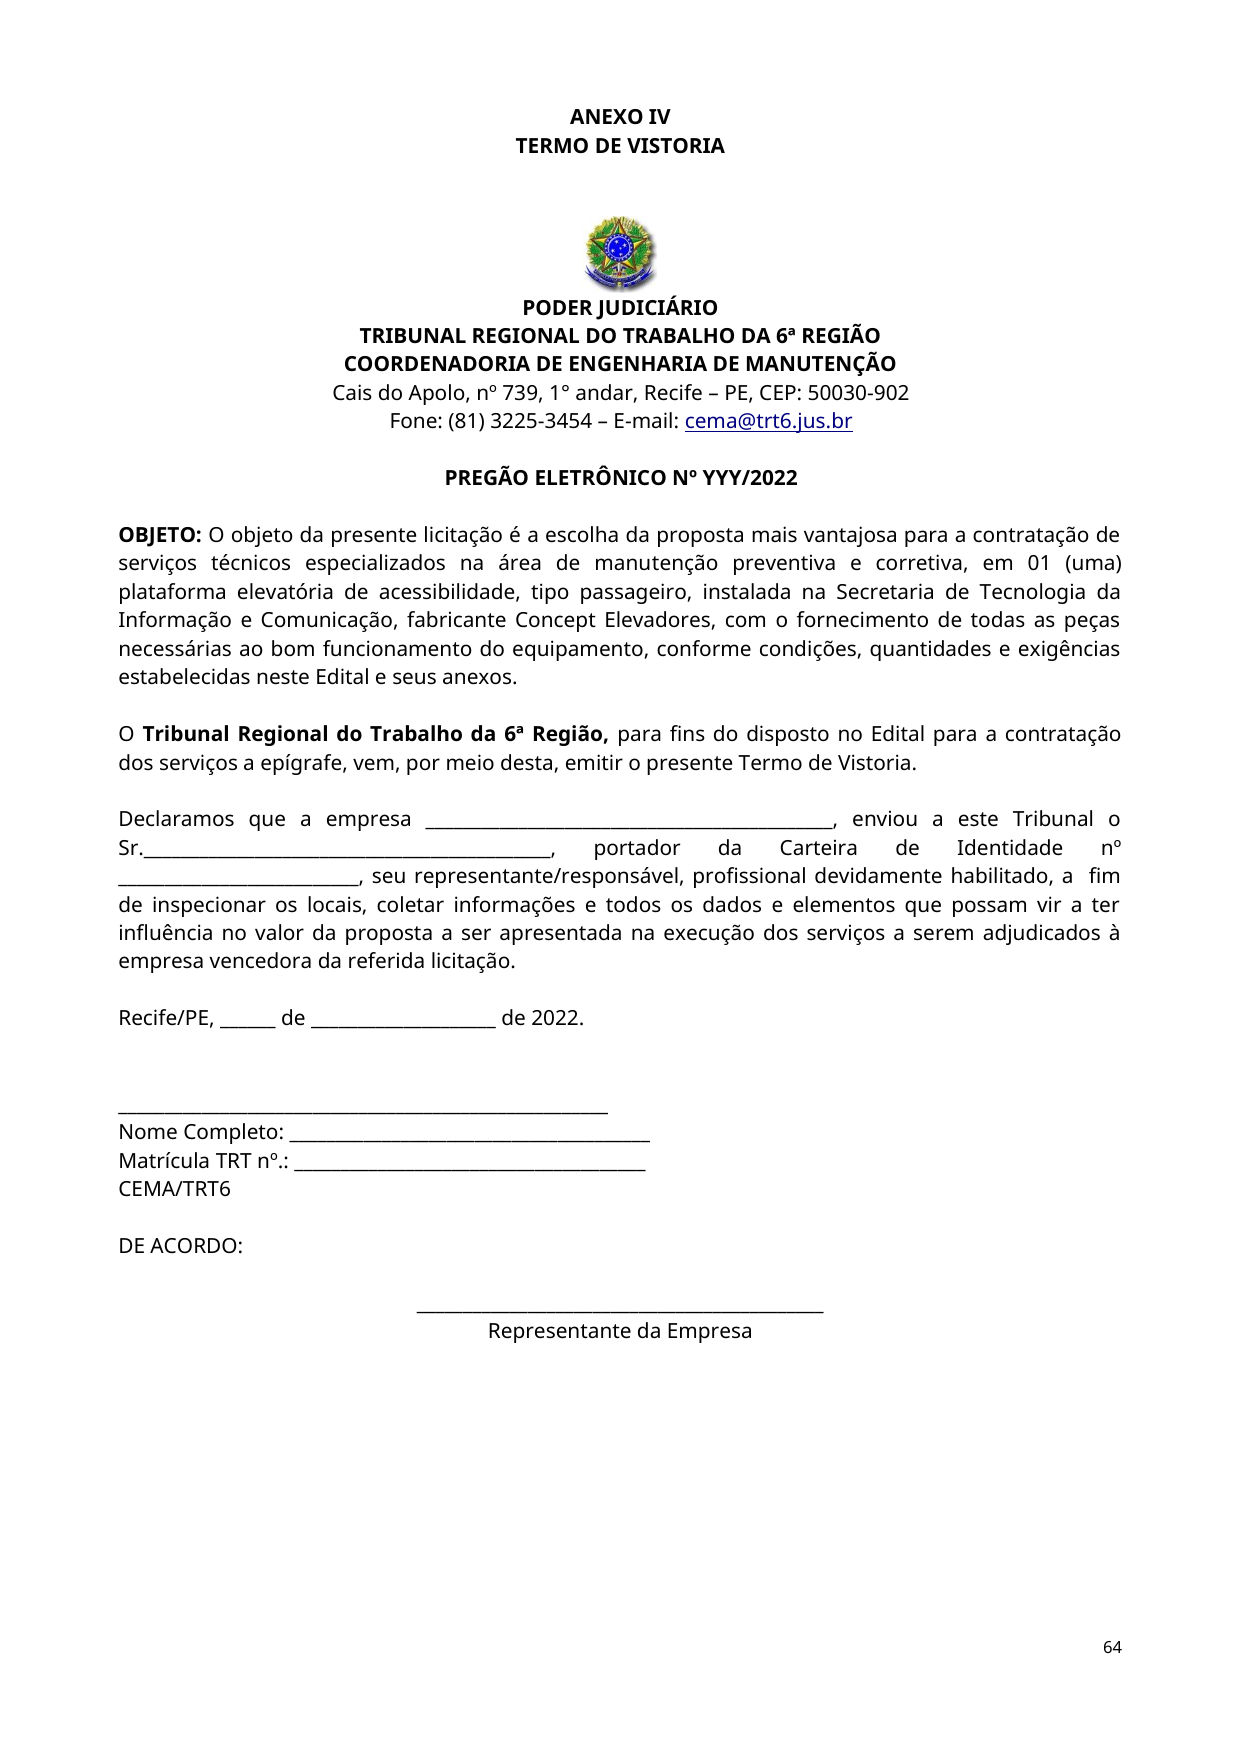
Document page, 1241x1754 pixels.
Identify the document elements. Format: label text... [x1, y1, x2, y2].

text Representante da Empresa [118, 1316, 1122, 1345]
text Cais do Apolo, nº 739, 1° andar, Recife – PE, CEP: 50030-902 [118, 378, 1124, 406]
text Recife/PE, ______ de ____________________ de 2022. [118, 1003, 1122, 1032]
text O Tribunal Regional do Trabalho da 6ª Região, para fins do disposto no Edital para a contratação dos serviços a epígrafe, vem, por meio desta, emitir o presente Termo de Vistoria. [118, 719, 1122, 776]
text Declaramos que a empresa ____________________________________________, enviou a este Tribunal o Sr.____________________________________________, portador da Carteira de Identidade nº __________________________, seu representante/responsável, profissional devidamente habilitado, a fim de inspecionar os locais, coletar informações e todos os dados e elementos que possam vir a ter influência no valor da proposta a ser apresentada na execução dos serviços a serem adjudicados à empresa vencedora da referida licitação. [118, 804, 1122, 975]
text DE ACORDO: [118, 1231, 1122, 1259]
text _____________________________________________________ [118, 1089, 1122, 1117]
text PREGÃO ELETRÔNICO Nº YYY/2022 [118, 463, 1124, 492]
text ANEXO IV [118, 102, 1122, 131]
text TERMO DE VISTORIA [118, 131, 1122, 159]
text Matrícula TRT nº.: ______________________________________ [118, 1146, 1122, 1174]
text Nome Completo: _______________________________________ [118, 1117, 1122, 1146]
text Fone: (81) 3225-3454 – E-mail: cema@trt6.jus.br [118, 406, 1124, 435]
text TRIBUNAL REGIONAL DO TRABALHO DA 6ª REGIÃO [118, 321, 1122, 349]
text OBJETO: O objeto da presente licitação é a escolha da proposta mais vantajosa para a contratação de serviços técnicos especializados na área de manutenção preventiva e corretiva, em 01 (uma) plataforma elevatória de acessibilidade, tipo passageiro, instalada na Secretaria de Tecnologia da Informação e Comunicação, fabricante Concept Elevadores, com o fornecimento de todas as peças necessárias ao bom funcionamento do equipamento, conforme condições, quantidades e exigências estabelecidas neste Edital e seus anexos. [118, 520, 1122, 691]
text COORDENADORIA DE ENGENHARIA DE MANUTENÇÃO [118, 349, 1122, 378]
text CEMA/TRT6 [118, 1174, 1122, 1203]
text PODER JUDICIÁRIO [118, 293, 1122, 321]
text ____________________________________________ [118, 1288, 1122, 1316]
